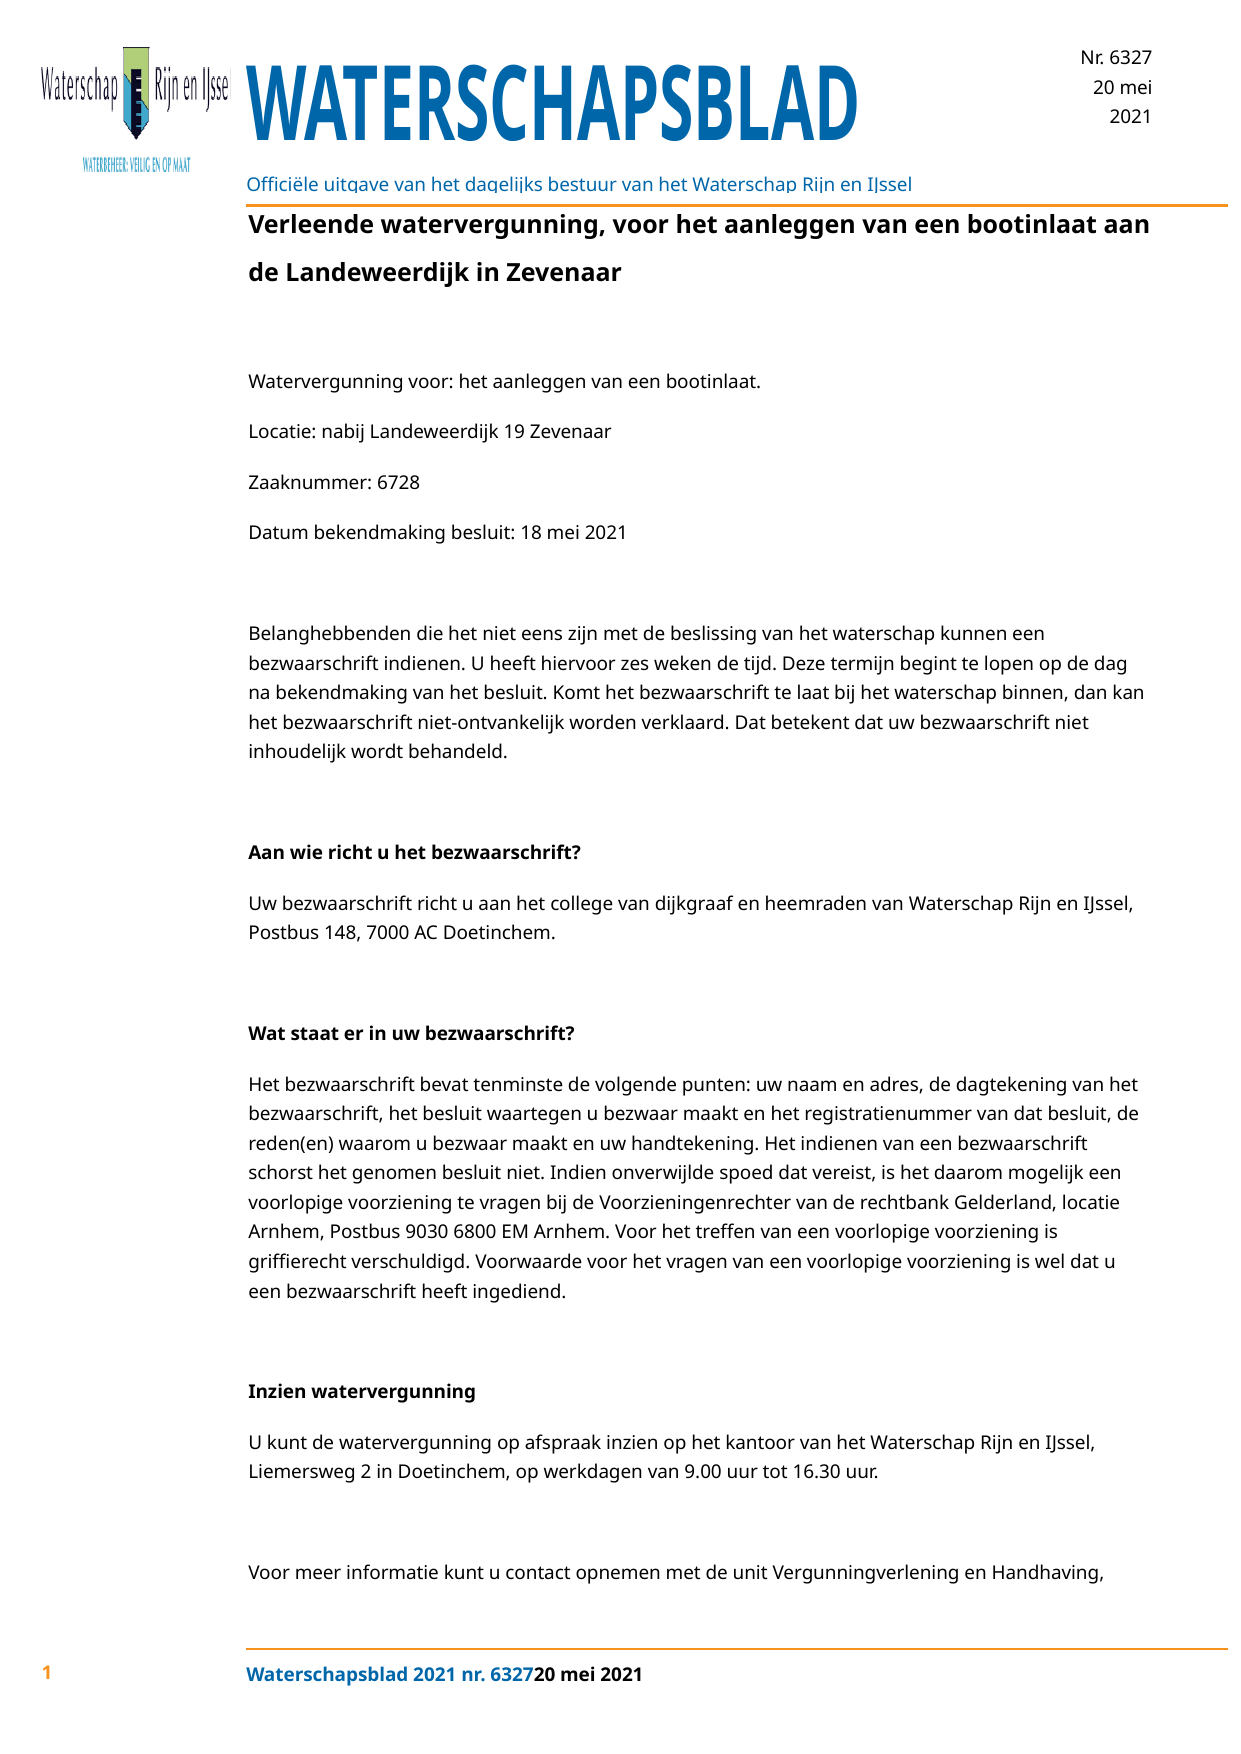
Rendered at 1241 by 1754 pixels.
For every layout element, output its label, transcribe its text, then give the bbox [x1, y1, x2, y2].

text Het bezwaarschrift bevat tenminste de volgende punten: uw naam en adres, de dagtekening van het bezwaarschrift, het besluit waartegen u bezwaar maakt en het registratienummer van dat besluit, de reden(en) waarom u bezwaar maakt en uw handtekening. Het indienen van een bezwaarschrift schorst het genomen besluit niet. Indien onverwijlde spoed dat vereist, is het daarom mogelijk een voorlopige voorziening te vragen bij de Voorzieningenrechter van de rechtbank Gelderland, locatie Arnhem, Postbus 9030 6800 EM Arnhem. Voor het treffen van een voorlopige voorziening is griffierecht verschuldigd. Voorwaarde voor het vragen van een voorlopige voorziening is wel dat u een bezwaarschrift heeft ingediend. [248, 1071, 1152, 1304]
text Verleende watervergunning, voor het aanleggen van een bootinlaat aan de Landeweerdijk in Zevenaar [248, 207, 1152, 288]
text Wat staat er in uw bezwaarschrift? [248, 1020, 1152, 1046]
text Aan wie richt u het bezwaarschrift? [248, 839, 1152, 865]
text Zaaknummer: 6728 [248, 469, 1152, 495]
text Locatie: nabij Landeweerdijk 19 Zevenaar [248, 419, 1152, 444]
text U kunt de watervergunning op afspraak inzien op het kantoor van het Waterschap Rijn en IJssel, Liemersweg 2 in Doetinchem, op werkdagen van 9.00 uur tot 16.30 uur. [248, 1429, 1152, 1484]
text Watervergunning voor: het aanleggen van een bootinlaat. [248, 368, 1152, 394]
text Inzien watervergunning [248, 1379, 1152, 1404]
text Belanghebbenden die het niet eens zijn met de beslissing van het waterschap kunnen een bezwaarschrift indienen. U heeft hiervoor zes weken de tijd. Deze termijn begint te lopen op de dag na bekendmaking van het besluit. Komt het bezwaarschrift te laat bij het waterschap binnen, dan kan het bezwaarschrift niet-ontvankelijk worden verklaard. Dat betekent dat uw bezwaarschrift niet inhoudelijk wordt behandeld. [248, 620, 1152, 764]
text Voor meer informatie kunt u contact opnemen met de unit Vergunningverlening en Handhaving, [248, 1559, 1152, 1585]
text Uw bezwaarschrift richt u aan het college van dijkgraaf en heemraden van Waterschap Rijn en IJssel, Postbus 148, 7000 AC Doetinchem. [248, 890, 1152, 945]
picture [41, 47, 231, 172]
text Datum bekendmaking besluit: 18 mei 2021 [248, 519, 1152, 545]
